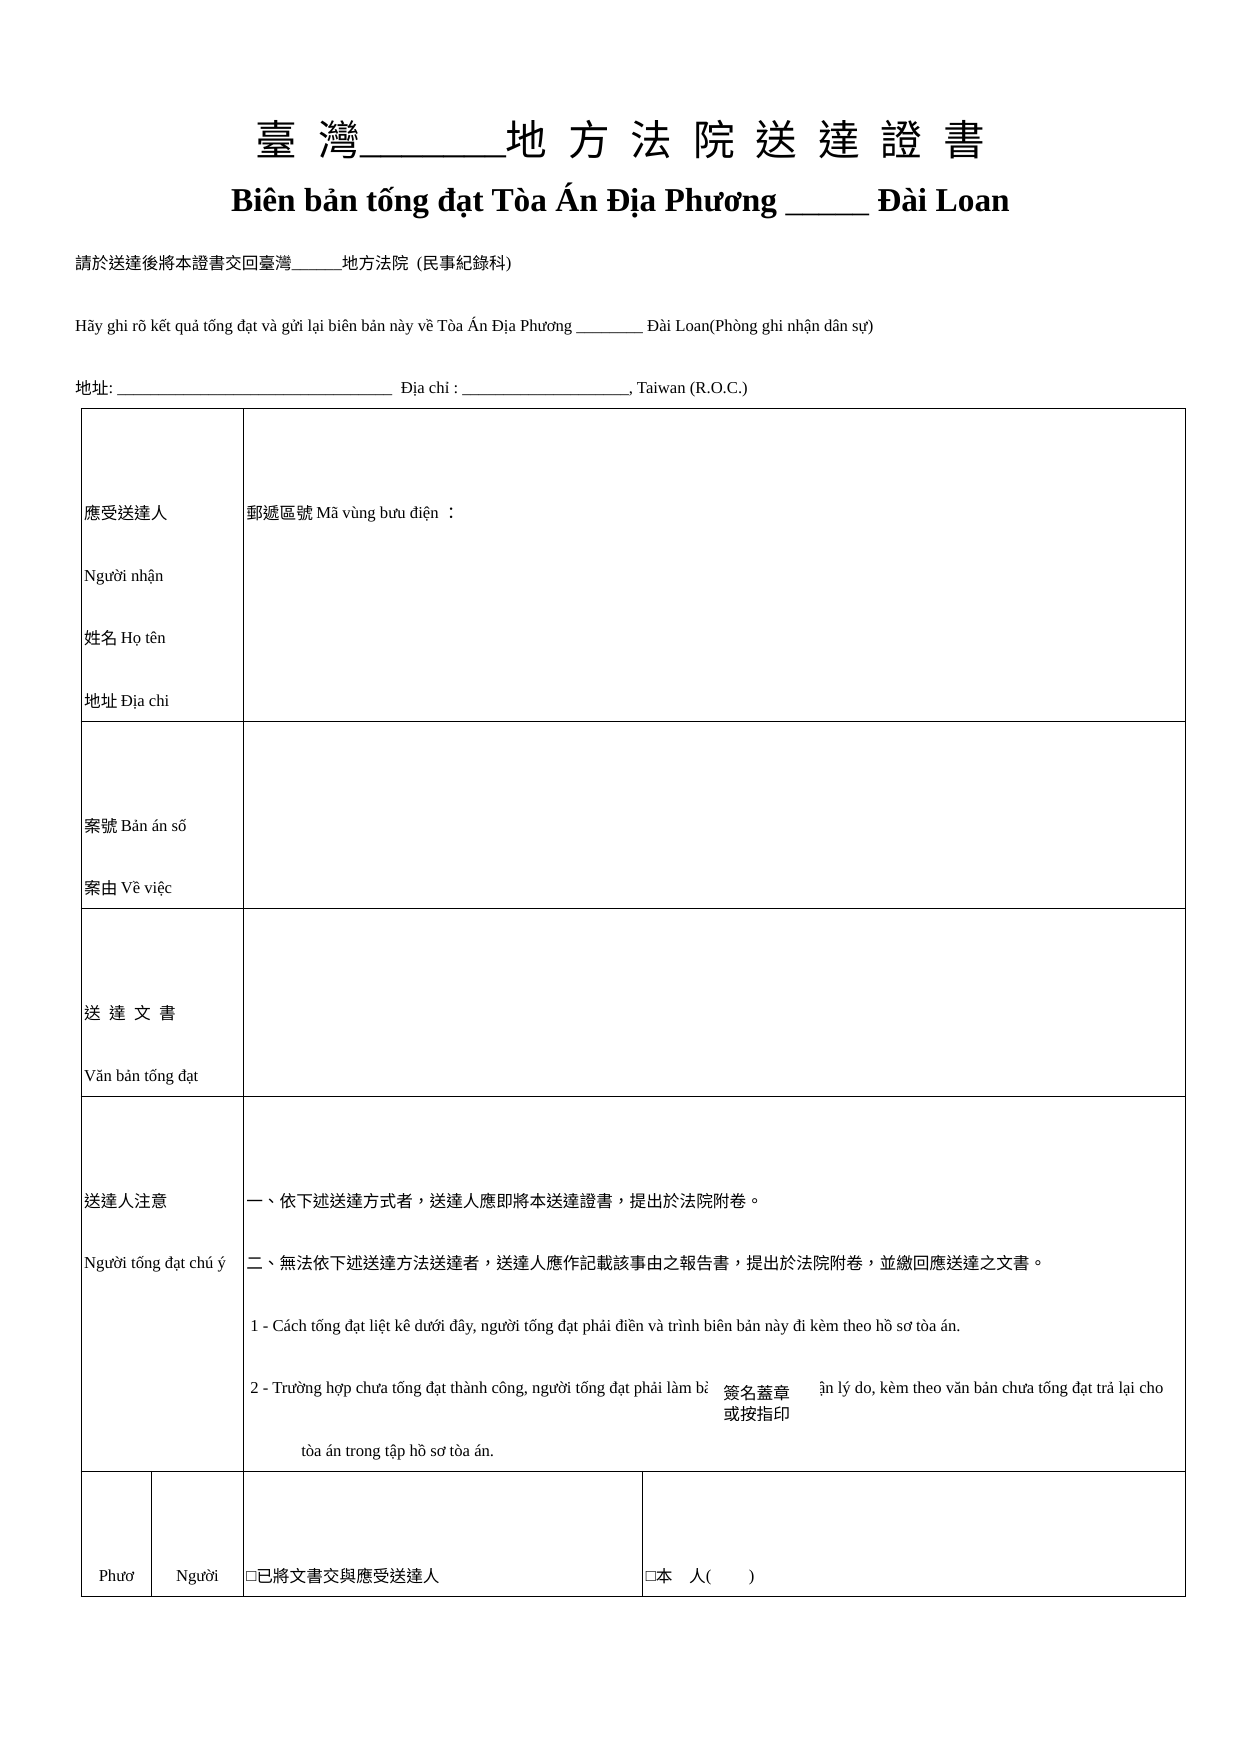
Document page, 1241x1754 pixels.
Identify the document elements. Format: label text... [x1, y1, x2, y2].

text Hãy ghi rõ kết quả tống đạt và gửi lại biên bản này về Tòa Án Địa Phương ________ Đài Loan(Phòng ghi nhận dân sự) [75, 283, 1165, 346]
text 臺 灣_______地 方 法 院 送 達 證 書 [75, 96, 1165, 158]
table_cell Người [152, 1472, 243, 1596]
table_header 應受送達人 Người nhận 姓名Họ tên 地址Địa chi [82, 409, 243, 721]
table_cell □本 人( ) Đích thân người nhận (ký tên đóng dấu hoặc ấn dấu vân tay) [643, 1472, 1185, 1596]
table_cell □已將文書交與應受送達人 [244, 1472, 642, 1596]
table_cell [244, 722, 1185, 908]
table_cell 送 達 文 書 Văn bản tống đạt [82, 909, 243, 1096]
table_cell 一、依下述送達方式者，送達人應即將本送達證書，提出於法院附卷。 二、無法依下述送達方法送達者，送達人應作記載該事由之報告書，提出於法院附卷，並繳回應送達之文書。 1 - Cách tống đạt liệt kê dưới đây, người tống đạt phải điền và trình biên bản này đi kèm theo hồ sơ tòa án. 2 - Trường hợp chưa tống đạt thành công, người tống đạt phải làm bài báo cáo ghi nhận lý do, kèm theo văn bản chưa tống đạt trả lại cho tòa án trong tập hồ sơ tòa án. [244, 1097, 1185, 1471]
text Biên bản tống đạt Tòa Án Địa Phương _____ Đài Loan [75, 158, 1165, 221]
table_cell 案號Bản án số 案由Về việc [82, 722, 243, 908]
text 請於送達後將本證書交回臺灣______地方法院 (民事紀錄科) [75, 221, 1165, 283]
table_cell 送達人注意 Người tống đạt chú ý [82, 1097, 243, 1471]
table_header 郵遞區號Mã vùng bưu điện ： [244, 409, 1185, 721]
table_cell [244, 909, 1185, 1096]
text 地址: _________________________________ Địa chỉ : ____________________, Taiwan (R.O.C.) [75, 346, 1165, 408]
table_cell Phươ [82, 1472, 151, 1596]
